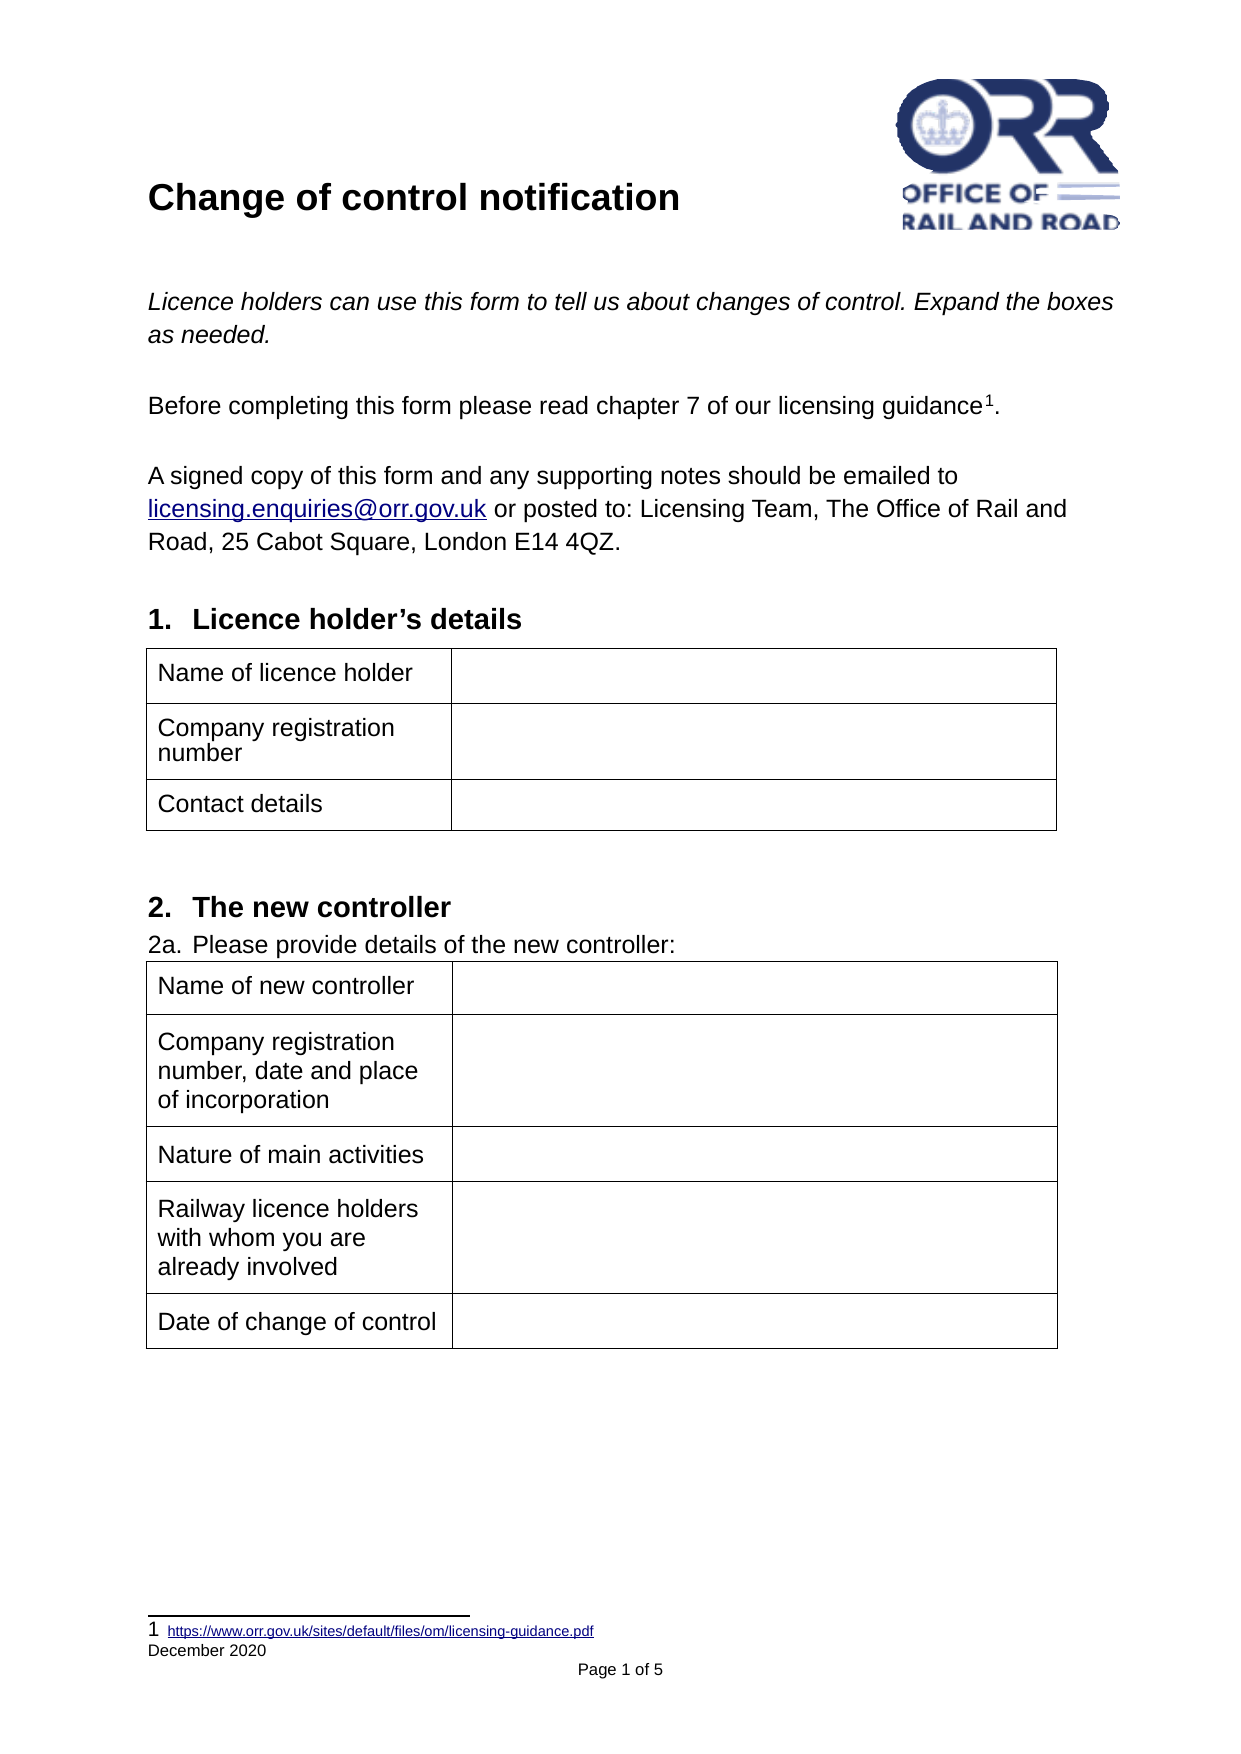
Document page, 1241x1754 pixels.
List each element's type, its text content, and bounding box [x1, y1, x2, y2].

list A signed copy of this form and any supporting notes should be emailed to licensing.enquiries@orr.gov.uk or posted to: Licensing Team, The Office of Rail and Road, 25 Cabot Square, London E14 4QZ. [148, 461, 1122, 556]
table_cell Nature of main activities [147, 1127, 452, 1181]
table_cell Railway licence holders with whom you are already involved [147, 1182, 452, 1293]
table_cell [452, 704, 1056, 779]
table_cell [453, 1294, 1057, 1348]
table_header [453, 962, 1057, 1014]
table_header Name of licence holder [147, 649, 451, 703]
table_cell Date of change of control [147, 1294, 452, 1348]
table_cell Company registration number [147, 704, 451, 779]
subtitle 1. Licence holder’s details [148, 602, 1122, 636]
table_cell Contact details [147, 780, 451, 830]
table_cell [453, 1127, 1057, 1181]
list Licence holders can use this form to tell us about changes of control. Expand the boxes as needed. [148, 287, 1122, 349]
text https://www.orr.gov.uk/sites/default/files/om/licensing-guidance.pdf [148, 1617, 1122, 1641]
list 2a. Please provide details of the new controller: [148, 924, 1122, 961]
table_cell Company registration number, date and place of incorporation [147, 1015, 452, 1126]
table_cell [453, 1182, 1057, 1293]
table_cell [453, 1015, 1057, 1126]
subtitle 2. The new controller [148, 890, 1122, 924]
table_header [452, 649, 1056, 703]
table_header Name of new controller [147, 962, 452, 1014]
text Change of control notification [148, 175, 1122, 218]
table_cell [452, 780, 1056, 830]
list Before completing this form please read chapter 7 of our licensing guidance. [148, 391, 1122, 419]
